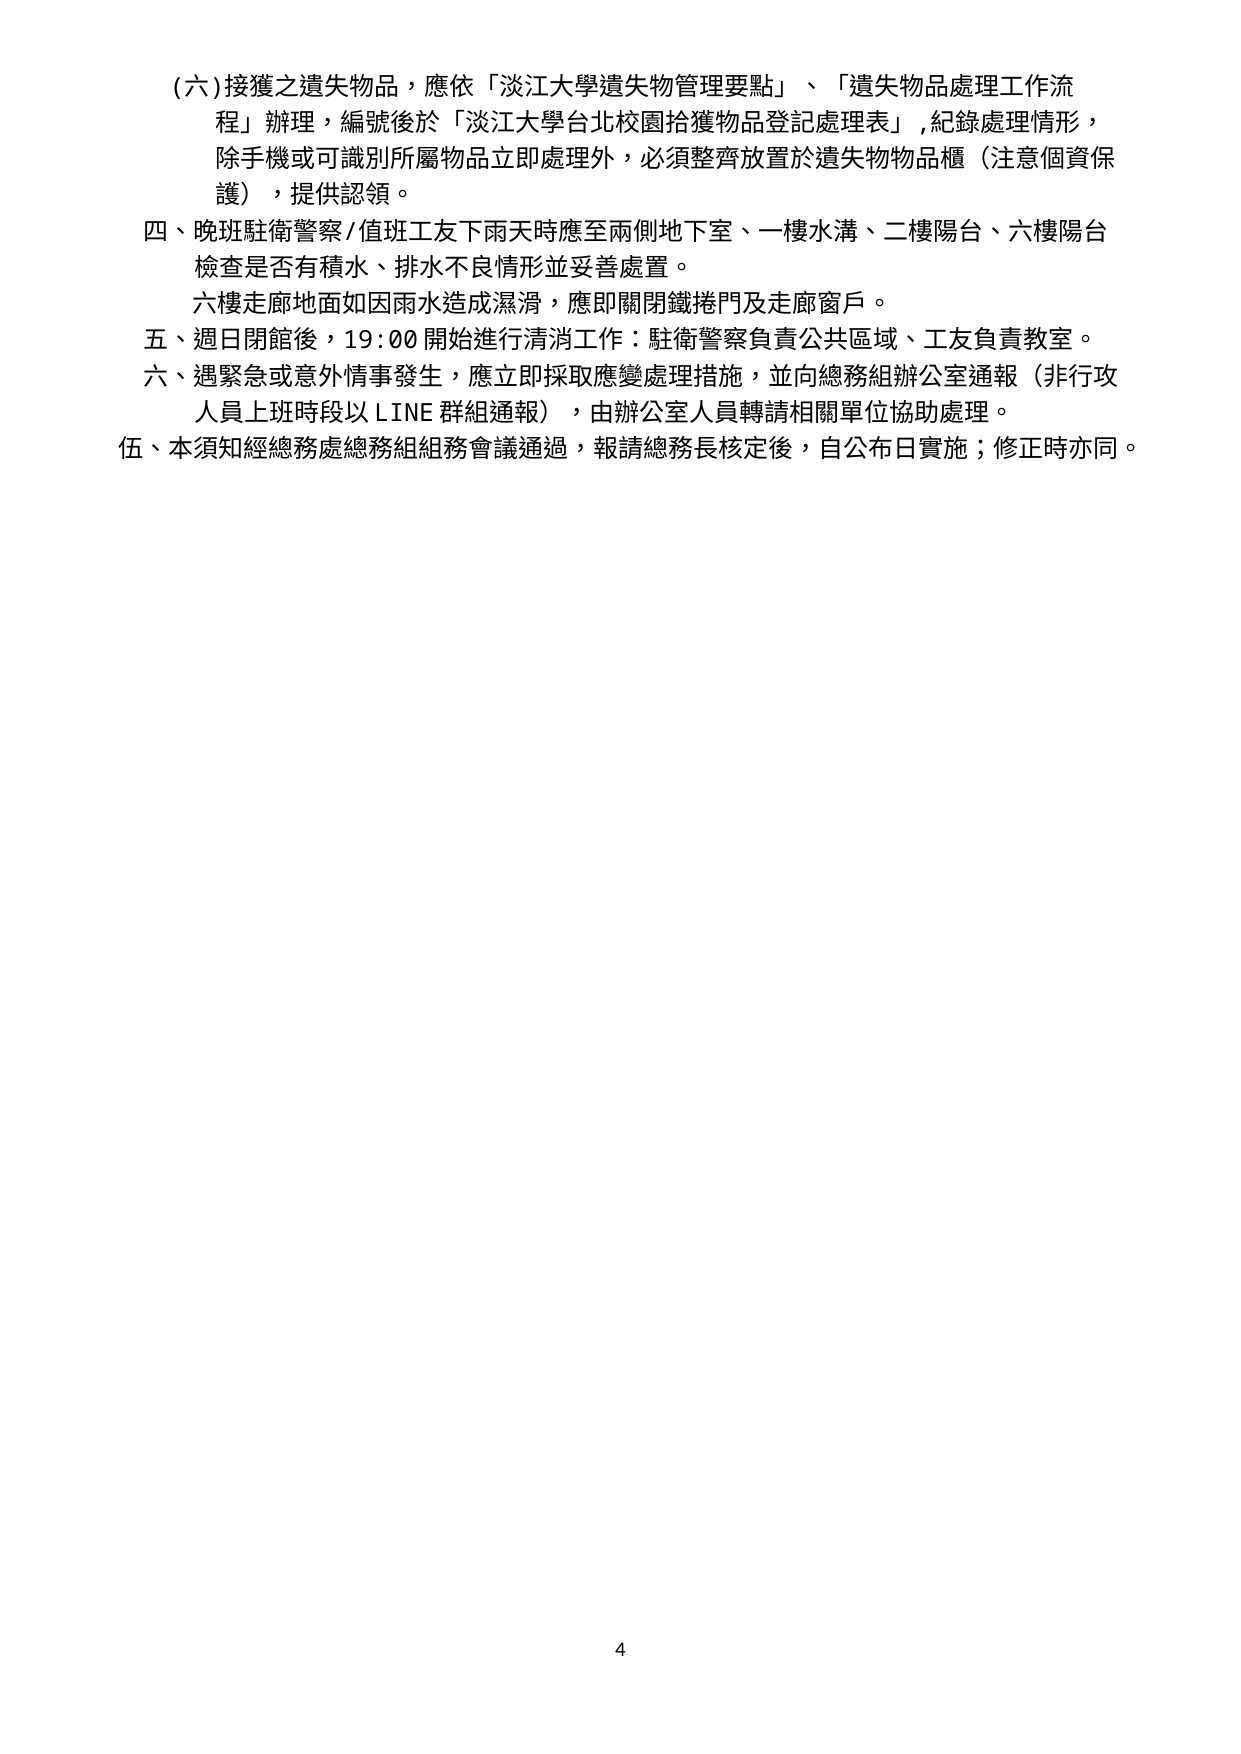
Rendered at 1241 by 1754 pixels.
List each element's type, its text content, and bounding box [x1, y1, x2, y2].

text 伍、本須知經總務處總務組組務會議通過，報請總務長核定後，自公布日實施；修正時亦同。 [118, 429, 1152, 465]
text 四、晚班駐衛警察/值班工友下雨天時應至兩側地下室、一樓水溝、二樓陽台、六樓陽台檢查是否有積水、排水不良情形並妥善處置。 [143, 211, 1122, 284]
text 六、遇緊急或意外情事發生，應立即採取應變處理措施，並向總務組辦公室通報（非行攻人員上班時段以LINE群組通報），由辦公室人員轉請相關單位協助處理。 [143, 356, 1122, 429]
text 五、週日閉館後，19:00開始進行清消工作：駐衛警察負責公共區域、工友負責教室。 [143, 320, 1122, 356]
text 六樓走廊地面如因雨水造成濕滑，應即關閉鐵捲門及走廊窗戶。 [192, 284, 1122, 320]
text (六)接獲之遺失物品，應依「淡江大學遺失物管理要點」、「遺失物品處理工作流程」辦理，編號後於「淡江大學台北校園拾獲物品登記處理表」,紀錄處理情形，除手機或可識別所屬物品立即處理外，必須整齊放置於遺失物物品櫃（注意個資保護），提供認領。 [169, 66, 1122, 211]
